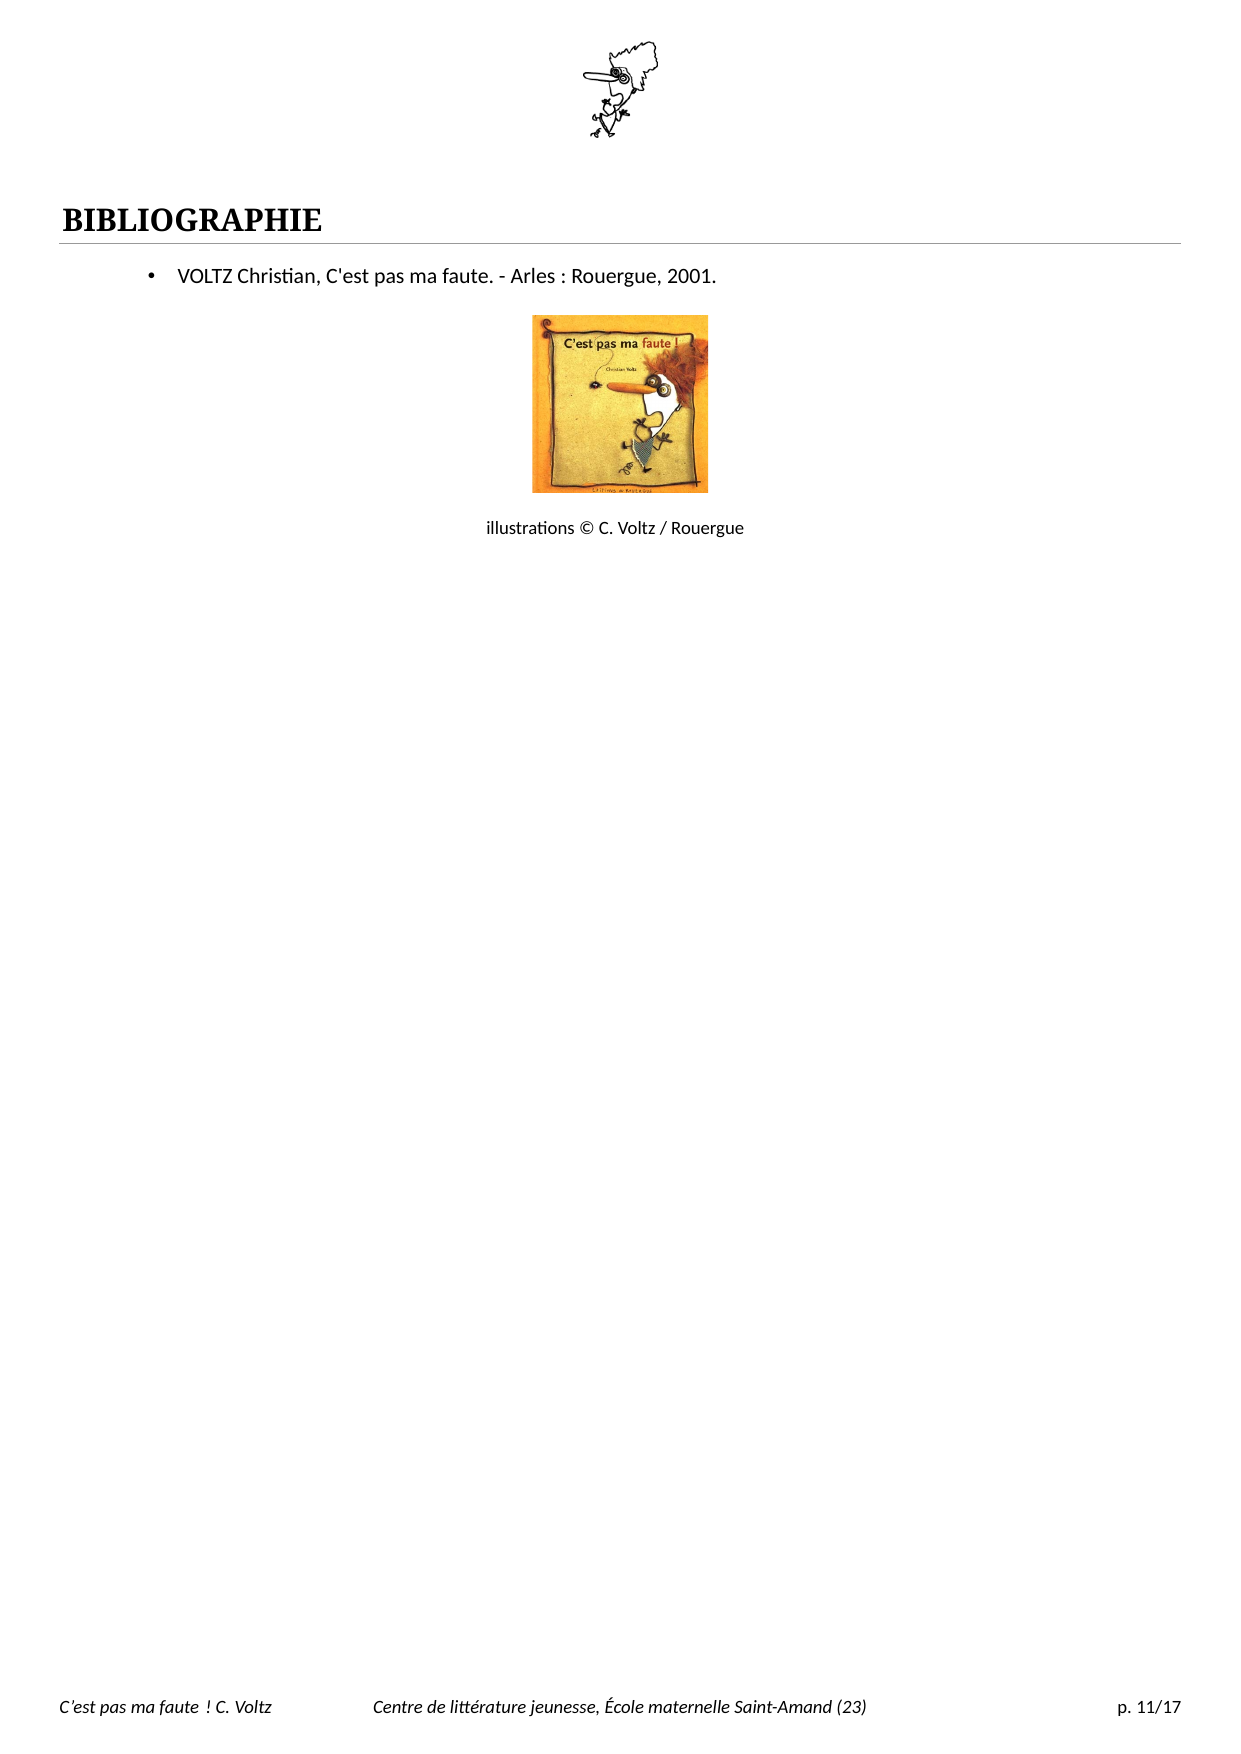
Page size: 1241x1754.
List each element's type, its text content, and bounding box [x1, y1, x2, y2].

subtitle Bibliographie [59, 195, 1181, 243]
text illustrations © C. Voltz / Rouergue [59, 516, 1175, 539]
picture [578, 36, 662, 141]
list VOLTZ Christian, C'est pas ma faute. - Arles : Rouergue, 2001. [148, 262, 1181, 288]
picture [532, 315, 709, 493]
